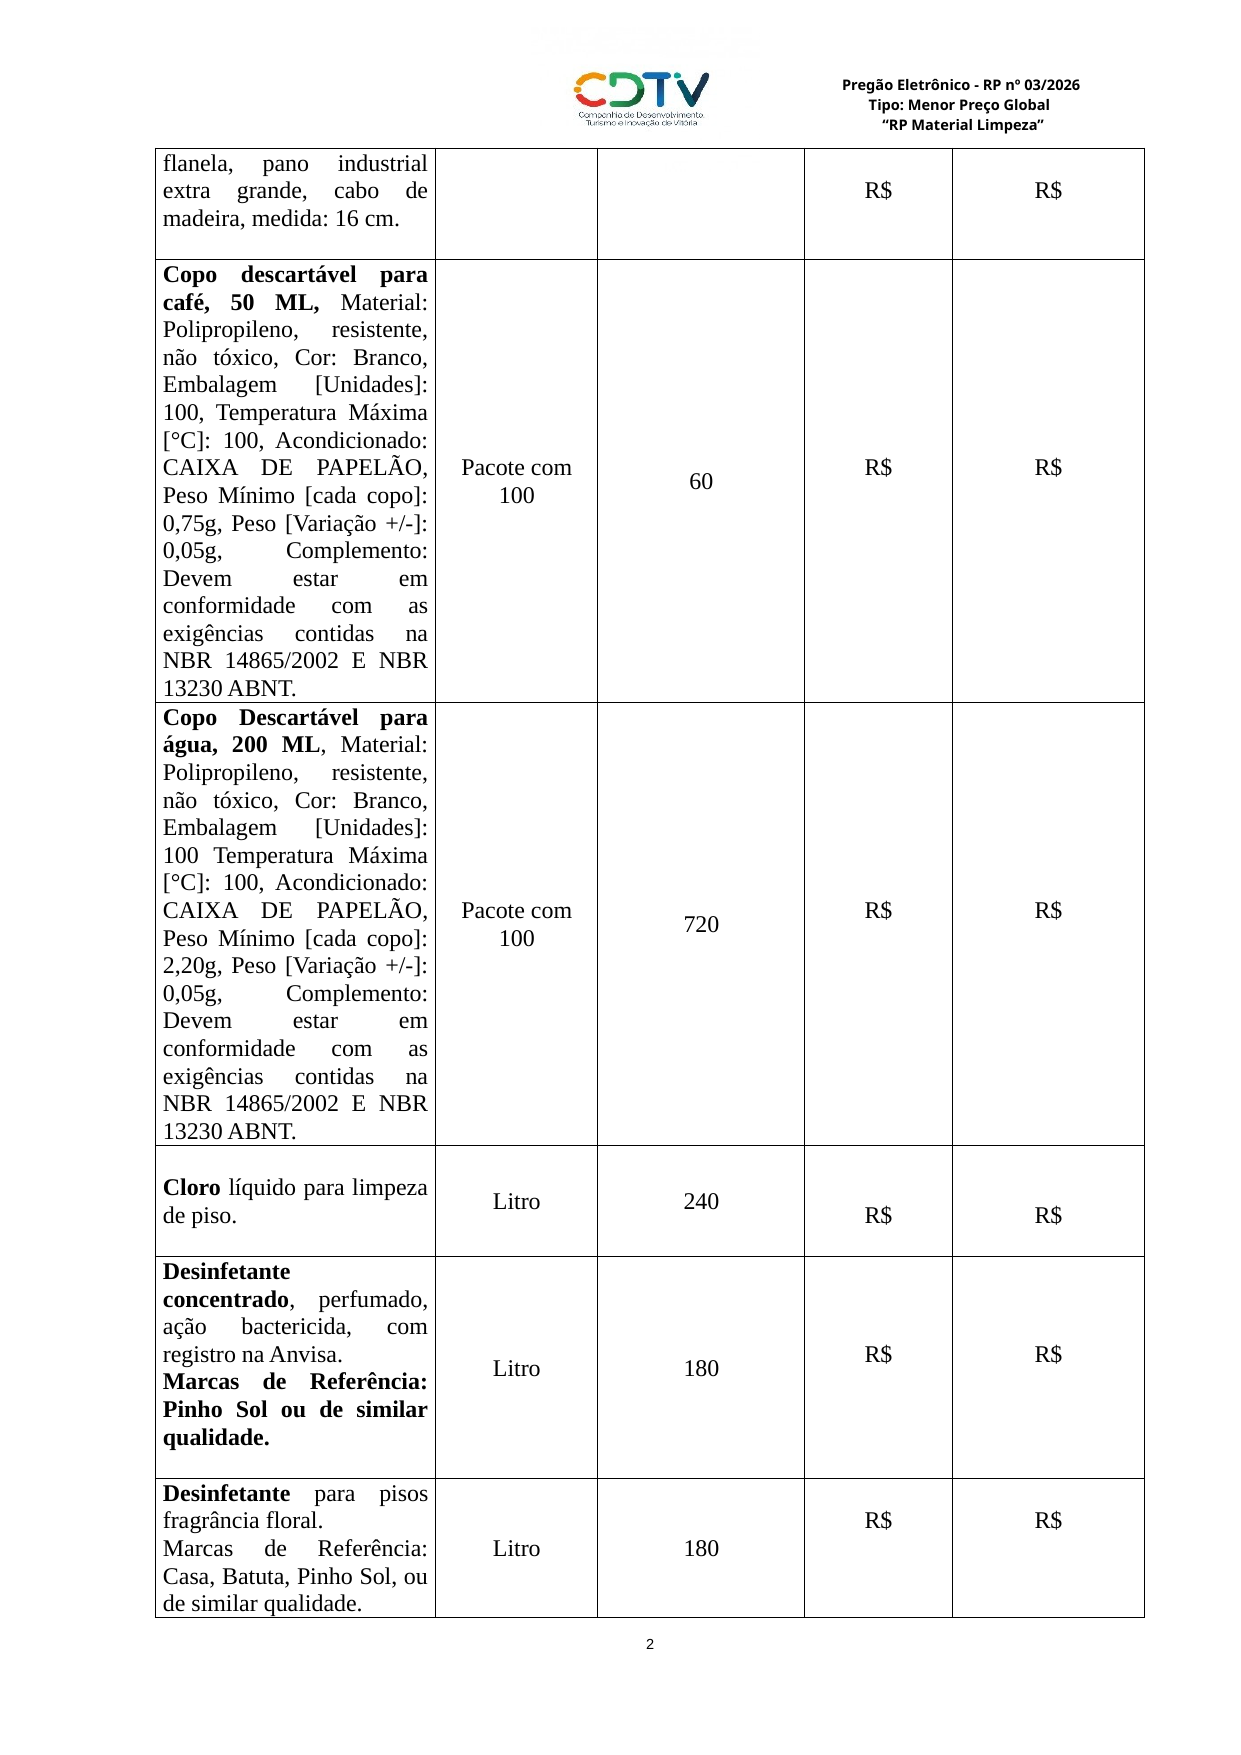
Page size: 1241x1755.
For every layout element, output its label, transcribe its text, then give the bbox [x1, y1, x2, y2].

table_cell Desinfetante concentrado, perfumado, ação bactericida, com registro na Anvisa. Marcas de Referência: Pinho Sol ou de similar qualidade. [156, 1257, 435, 1478]
table_cell 180 [598, 1479, 804, 1617]
table_cell Litro [436, 1257, 597, 1478]
table_cell R$ [805, 149, 952, 259]
table_cell flanela, pano industrial extra grande, cabo de madeira, medida: 16 cm. [156, 149, 435, 259]
table_cell R$ [953, 1479, 1144, 1617]
table_cell R$ [805, 703, 952, 1144]
table_cell R$ [805, 1479, 952, 1617]
table_cell 240 [598, 1146, 804, 1256]
table_cell Litro [436, 1146, 597, 1256]
table_cell 60 [598, 260, 804, 702]
table_cell R$ [805, 1257, 952, 1478]
table_cell Copo Descartável para água, 200 ML, Material: Polipropileno, resistente, não tóxico, Cor: Branco, Embalagem [Unidades]: 100 Temperatura Máxima [°C]: 100, Acondicionado: CAIXA DE PAPELÃO, Peso Mínimo [cada copo]: 2,20g, Peso [Variação +/-]: 0,05g, Complemento: Devem estar em conformidade com as exigências contidas na NBR 14865/2002 E NBR 13230 ABNT. [156, 703, 435, 1144]
table_cell [598, 149, 804, 259]
table_cell R$ [953, 703, 1144, 1144]
table_cell Cloro líquido para limpeza de piso. [156, 1146, 435, 1256]
table_cell Desinfetante para pisos fragrância floral. Marcas de Referência: Casa, Batuta, Pinho Sol, ou de similar qualidade. [156, 1479, 435, 1617]
table_cell R$ [953, 149, 1144, 259]
table_cell R$ [805, 260, 952, 702]
table_cell Copo descartável para café, 50 ML, Material: Polipropileno, resistente, não tóxico, Cor: Branco, Embalagem [Unidades]: 100, Temperatura Máxima [°C]: 100, Acondicionado: CAIXA DE PAPELÃO, Peso Mínimo [cada copo]: 0,75g, Peso [Variação +/-]: 0,05g, Complemento: Devem estar em conformidade com as exigências contidas na NBR 14865/2002 E NBR 13230 ABNT. [156, 260, 435, 702]
table_cell 720 [598, 703, 804, 1144]
table_cell [436, 149, 597, 259]
table_cell Pacote com 100 [436, 260, 597, 702]
table_cell R$ [805, 1146, 952, 1256]
table_cell R$ [953, 1146, 1144, 1256]
table_cell R$ [953, 260, 1144, 702]
table_cell Pacote com 100 [436, 703, 597, 1144]
table_cell Litro [436, 1479, 597, 1617]
table_cell R$ [953, 1257, 1144, 1478]
table_cell 180 [598, 1257, 804, 1478]
